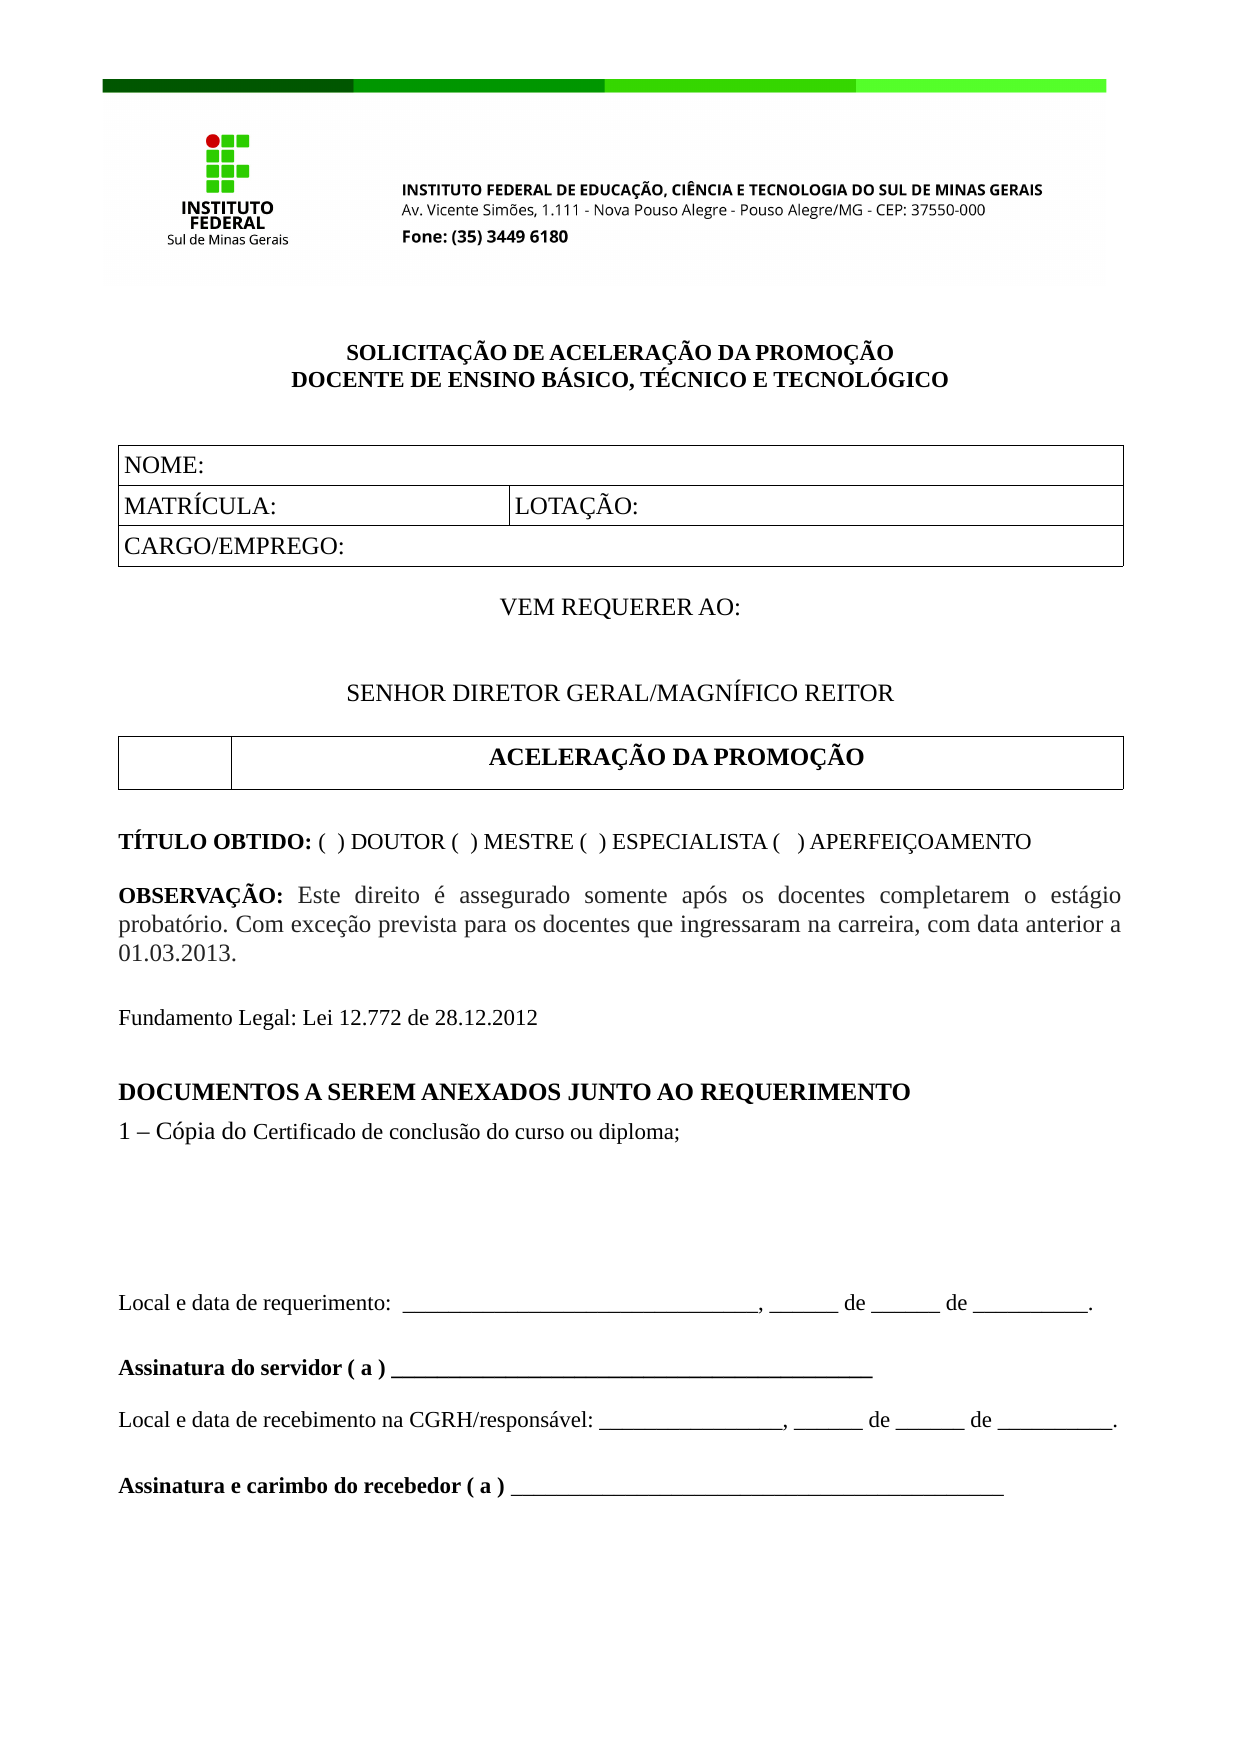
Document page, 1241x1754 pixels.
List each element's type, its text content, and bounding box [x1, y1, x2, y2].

text Assinatura e carimbo do recebedor ( a ) ___________________________________________ [118, 1472, 1122, 1498]
text TÍTULO OBTIDO: ( ) DOUTOR ( ) MESTRE ( ) ESPECIALISTA ( ) APERFEIÇOAMENTO [118, 828, 1122, 854]
table_header NOME: [119, 446, 1123, 485]
table_header ACELERAÇÃO DA PROMOÇÃO [232, 737, 1123, 789]
picture [102, 79, 1107, 286]
text VEM REQUERER AO: [118, 592, 1122, 621]
text Assinatura do servidor ( a ) __________________________________________ [118, 1354, 1122, 1380]
text OBSERVAÇÃO: Este direito é assegurado somente após os docentes completarem o estágio probatório. Com exceção prevista para os docentes que ingressaram na carreira, com data anterior a 01.03.2013. [118, 881, 1122, 967]
text Local e data de recebimento na CGRH/responsável: ________________, ______ de ______ de __________. [118, 1407, 1122, 1433]
text SENHOR DIRETOR GERAL/MAGNÍFICO REITOR [118, 678, 1122, 707]
text DOCUMENTOS A SEREM ANEXADOS JUNTO AO REQUERIMENTO [118, 1077, 1122, 1106]
table_cell MATRÍCULA: [119, 486, 509, 525]
text Local e data de requerimento: _______________________________, ______ de ______ de __________. [118, 1289, 1122, 1315]
text 1 – Cópia do Certificado de conclusão do curso ou diploma; [118, 1116, 1122, 1145]
text Fundamento Legal: Lei 12.772 de 28.12.2012 [118, 1004, 1122, 1030]
text DOCENTE DE ENSINO BÁSICO, TÉCNICO E TECNOLÓGICO [118, 366, 1122, 392]
table_cell CARGO/EMPREGO: [119, 526, 1123, 566]
table_header [119, 737, 231, 789]
text SOLICITAÇÃO DE ACELERAÇÃO DA PROMOÇÃO [118, 339, 1122, 366]
table_cell LOTAÇÃO: [510, 486, 1123, 525]
